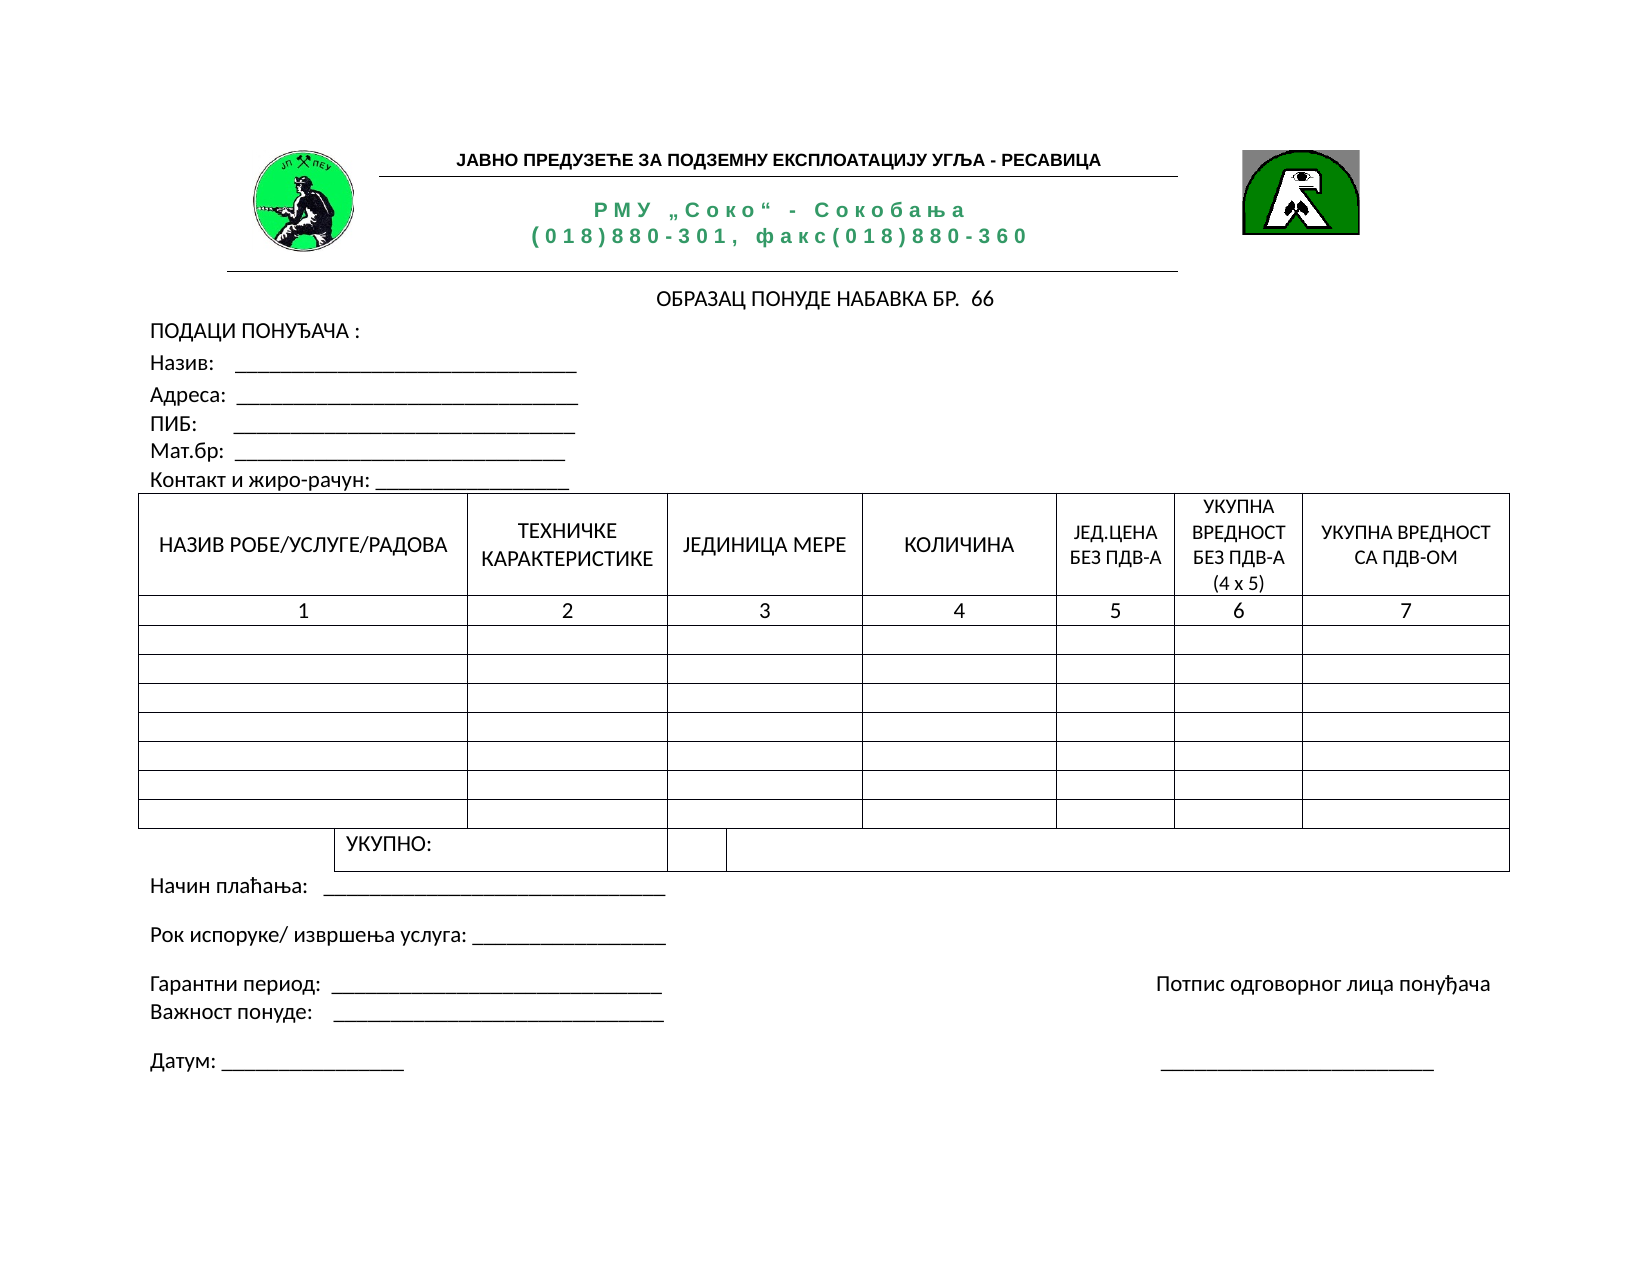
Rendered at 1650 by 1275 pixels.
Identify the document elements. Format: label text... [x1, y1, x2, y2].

table_cell [139, 626, 467, 653]
table_cell [139, 655, 467, 683]
table_cell [1175, 771, 1302, 799]
table_cell [863, 771, 1056, 799]
table_header [1178, 150, 1424, 271]
table_cell [668, 684, 862, 712]
table_cell [863, 742, 1056, 770]
table_cell 1 [139, 596, 467, 624]
table_cell [1057, 626, 1174, 653]
table_cell [1303, 626, 1509, 653]
table_cell [1175, 655, 1302, 683]
table_cell 6 [1175, 596, 1302, 624]
text ПОДАЦИ ПОНУЂАЧА : [150, 316, 1500, 344]
table_cell [468, 771, 667, 799]
text Начин плаћања: ______________________________ [150, 872, 1500, 899]
table_cell 4 [863, 596, 1056, 624]
table_cell [1057, 771, 1174, 799]
table_cell 7 [1303, 596, 1509, 624]
table_cell [863, 626, 1056, 653]
table_cell [863, 684, 1056, 712]
table_cell [668, 771, 862, 799]
table_cell [468, 655, 667, 683]
picture [1242, 150, 1360, 235]
table_cell [1303, 800, 1509, 828]
table_cell [139, 829, 334, 871]
table_cell [468, 800, 667, 828]
table_header ЈЕДИНИЦА МЕРЕ [668, 494, 862, 595]
table_cell [1057, 800, 1174, 828]
table_cell [139, 684, 467, 712]
text Гарантни период: _____________________________ Потпис одговорног лица понуђача Важност понуде: _____________________________ [150, 969, 1500, 1025]
table_cell [863, 713, 1056, 741]
table_cell [1175, 626, 1302, 653]
table_cell [139, 771, 467, 799]
table_cell [668, 742, 862, 770]
table_cell [1303, 771, 1509, 799]
table_header ТЕХНИЧКЕ КАРАКТЕРИСТИКЕ [468, 494, 667, 595]
table_cell [1303, 713, 1509, 741]
table_cell [668, 829, 726, 871]
table_cell [139, 742, 467, 770]
picture [252, 150, 354, 252]
table_header [227, 150, 379, 271]
text Датум: ________________ ________________________ [150, 1046, 1500, 1074]
text Рок испоруке/ извршења услуга: _________________ [150, 920, 1500, 948]
table_header ЈАВНО ПРЕДУЗЕЋЕ ЗА ПОДЗЕМНУ ЕКСПЛОАТАЦИЈУ УГЉА - РЕСАВИЦА [379, 150, 1178, 176]
table_cell [139, 800, 467, 828]
table_cell [1057, 684, 1174, 712]
table_cell [468, 742, 667, 770]
table_cell [468, 626, 667, 653]
table_cell [1057, 742, 1174, 770]
table_cell УКУПНО: [335, 829, 667, 871]
table_cell [1303, 684, 1509, 712]
table_cell [1175, 684, 1302, 712]
table_cell [1175, 742, 1302, 770]
table_header НАЗИВ РОБЕ/УСЛУГЕ/РАДОВА [139, 494, 467, 595]
table_cell [1303, 655, 1509, 683]
table_cell [668, 713, 862, 741]
table_header КОЛИЧИНА [863, 494, 1056, 595]
table_cell 5 [1057, 596, 1174, 624]
text Назив: ______________________________ [150, 348, 1500, 376]
table_cell [1303, 742, 1509, 770]
table_cell [863, 800, 1056, 828]
table_header УКУПНА ВРЕДНОСТ БЕЗ ПДВ-А (4 x 5) [1175, 494, 1302, 595]
table_header УКУПНА ВРЕДНОСТ СА ПДВ-ОМ [1303, 494, 1509, 595]
table_cell [139, 713, 467, 741]
table_cell 2 [468, 596, 667, 624]
table_cell [468, 684, 667, 712]
table_cell [727, 829, 1509, 871]
text Контакт и жиро-рачун: _________________ [150, 465, 1500, 493]
table_cell [1175, 713, 1302, 741]
table_header ЈЕД.ЦЕНА БЕЗ ПДВ-А [1057, 494, 1174, 595]
table_cell [668, 626, 862, 653]
table_cell [1057, 713, 1174, 741]
text ПИБ: ______________________________ [150, 409, 1500, 437]
text ОБРАЗАЦ ПОНУДЕ НАБАВКА БР. 66 [150, 284, 1500, 312]
table_cell РМУ „Соко“ - Сокобања (018)880-301, факс(018)880-360 [379, 177, 1178, 271]
table_cell [1057, 655, 1174, 683]
table_cell [1175, 800, 1302, 828]
table_cell 3 [668, 596, 862, 624]
text Мат.бр: _____________________________ [150, 437, 1500, 465]
text Адреса: ______________________________ [150, 381, 1500, 409]
table_cell [468, 713, 667, 741]
table_cell [668, 800, 862, 828]
table_cell [863, 655, 1056, 683]
table_cell [668, 655, 862, 683]
